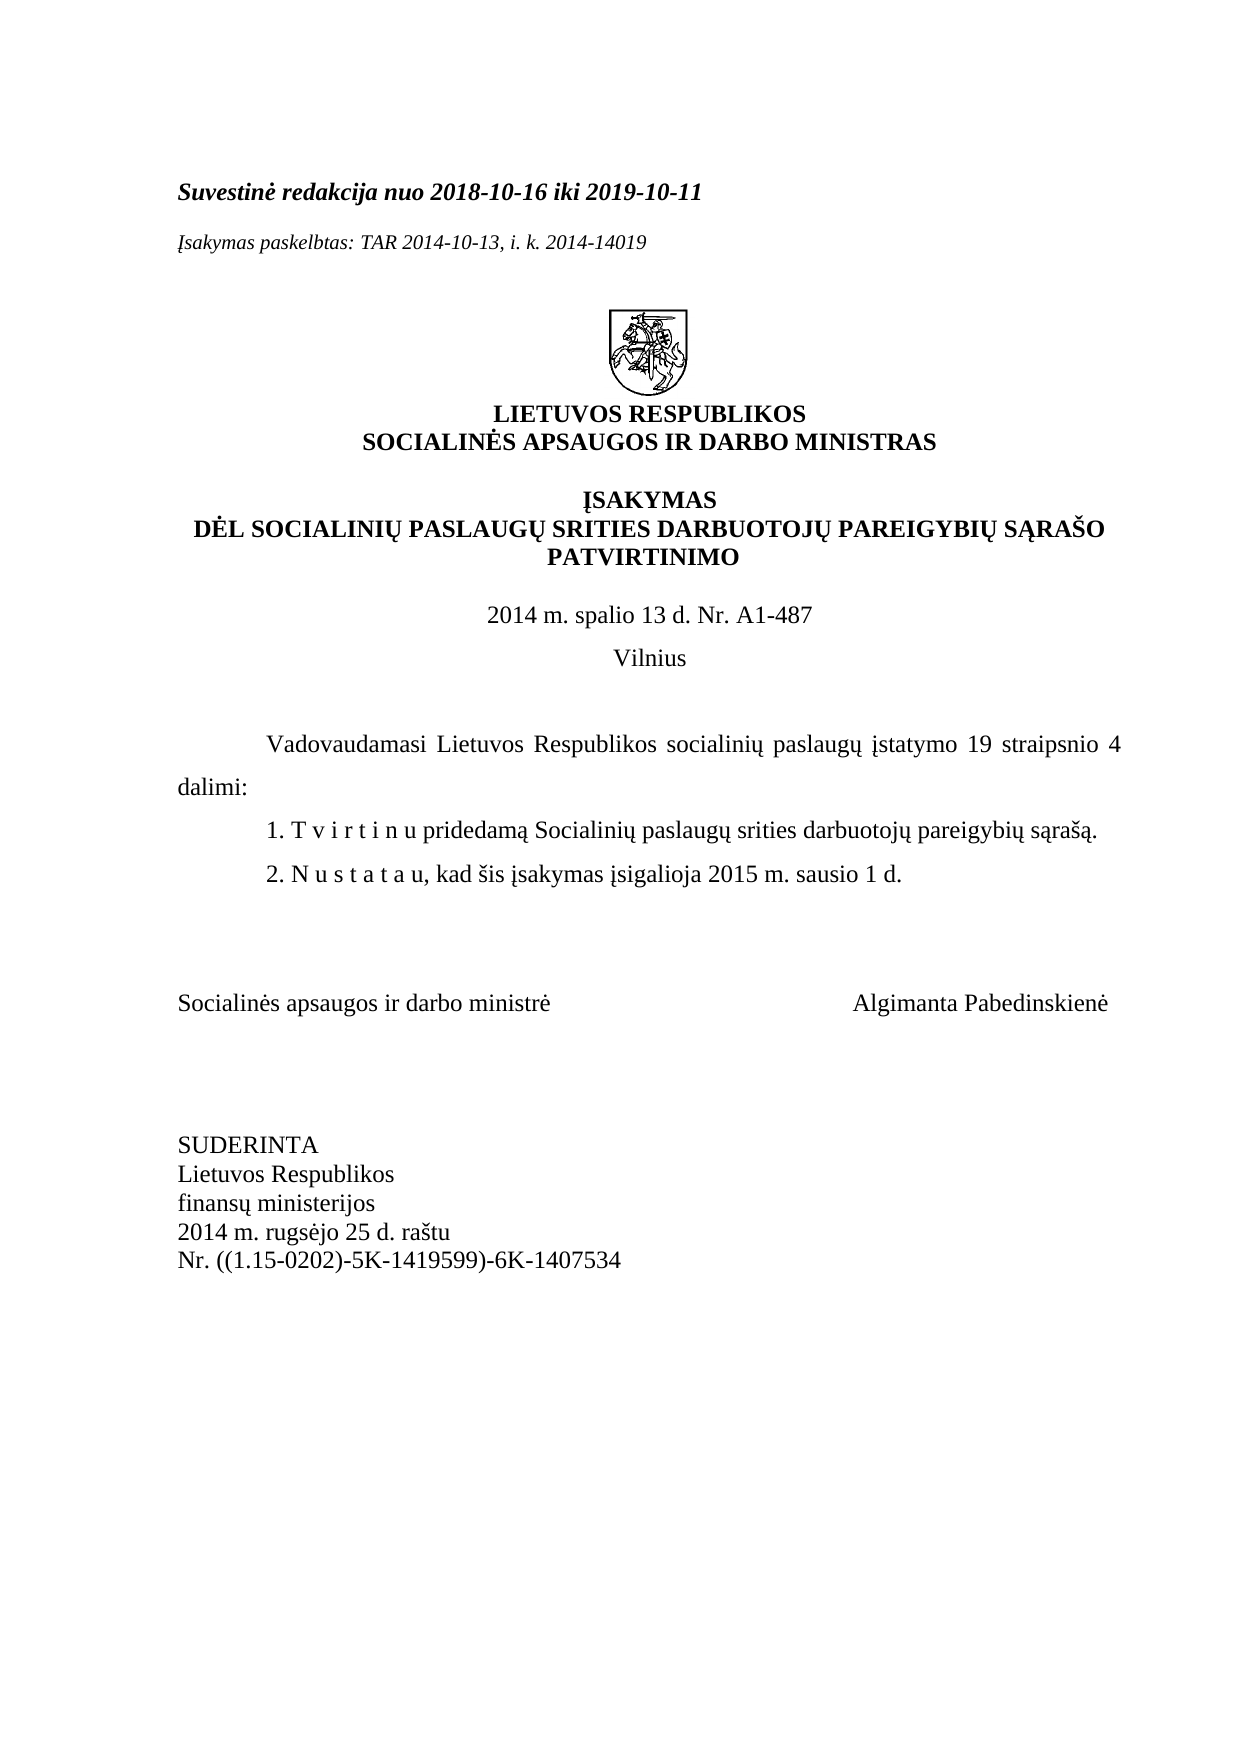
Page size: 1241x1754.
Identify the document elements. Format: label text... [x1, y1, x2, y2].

text Nr. ((1.15-0202)-5K-1419599)-6K-1407534 [177, 1246, 1122, 1274]
text Socialinės apsaugos ir darbo ministrė Algimanta Pabedinskienė [177, 988, 1122, 1017]
text 2014 m. spalio 13 d. Nr. A1-487 [177, 600, 1122, 629]
text Lietuvos Respublikos [177, 1159, 1122, 1188]
text 2. N u s t a t a u, kad šis įsakymas įsigalioja 2015 m. sausio 1 d. [177, 859, 1122, 887]
text Suvestinė redakcija nuo 2018-10-16 iki 2019-10-11 [177, 177, 1122, 206]
text ĮSAKYMAS [177, 485, 1122, 514]
text 2014 m. rugsėjo 25 d. raštu [177, 1217, 1122, 1246]
text Vadovaudamasi Lietuvos Respublikos socialinių paslaugų įstatymo 19 straipsnio 4 dalimi: [177, 729, 1122, 801]
text 1. T v i r t i n u pridedamą Socialinių paslaugų srities darbuotojų pareigybių sąrašą. [177, 816, 1122, 844]
text DĖL SOCIALINIŲ PASLAUGŲ SRITIES DARBUOTOJŲ PAREIGYBIŲ SĄRAŠO PATVIRTINIMO [177, 514, 1122, 571]
text finansų ministerijos [177, 1188, 1122, 1217]
text SOCIALINĖS APSAUGOS IR DARBO MINISTRAS [177, 427, 1122, 456]
text Įsakymas paskelbtas: TAR 2014-10-13, i. k. 2014-14019 [177, 230, 1122, 254]
text SUDERINTA [177, 1131, 1122, 1159]
text LIETUVOS RESPUBLIKOS [177, 399, 1122, 427]
text Vilnius [177, 643, 1122, 672]
